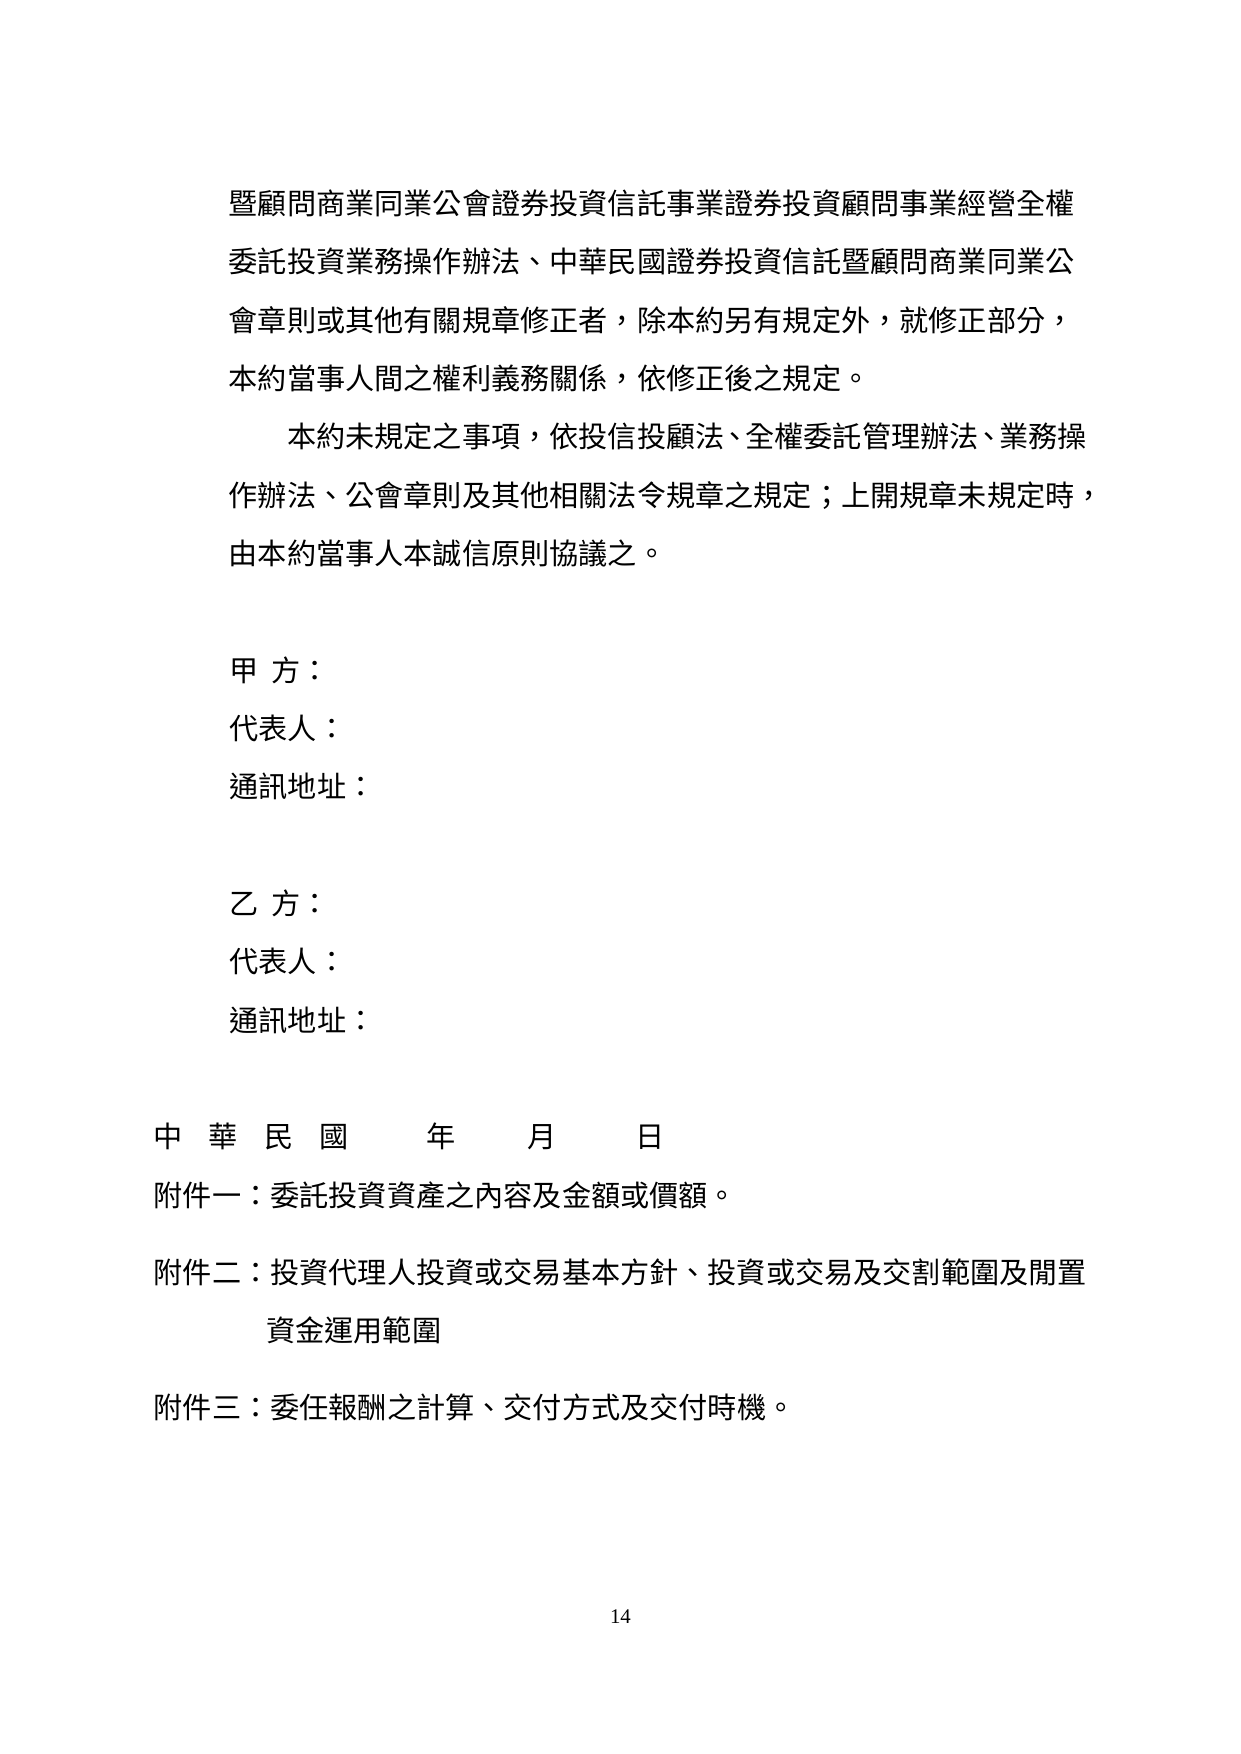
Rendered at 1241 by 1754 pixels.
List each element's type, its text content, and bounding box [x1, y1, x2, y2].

text 甲 方： [153, 631, 1087, 689]
text 乙 方： [153, 864, 1087, 923]
text 附件一：委託投資資產之內容及金額或價額。 [153, 1156, 1087, 1214]
text 通訊地址： [153, 748, 1087, 806]
text 中 華 民 國 年 月 日 [153, 1098, 1087, 1156]
text 附件三：委任報酬之計算、交付方式及交付時機。 [153, 1369, 1087, 1427]
text 通訊地址： [153, 981, 1087, 1039]
text 代表人： [153, 923, 1087, 981]
text 暨顧問商業同業公會證券投資信託事業證券投資顧問事業經營全權委託投資業務操作辦法、中華民國證券投資信託暨顧問商業同業公會章則或其他有關規章修正者，除本約另有規定外，就修正部分，本約當事人間之權利義務關係，依修正後之規定。 [228, 164, 1087, 398]
text 附件二：投資代理人投資或交易基本方針、投資或交易及交割範圍及閒置資金運用範圍 [153, 1233, 1087, 1350]
text 代表人： [153, 689, 1087, 748]
text 本約未規定之事項，依投信投顧法、全權委託管理辦法、業務操作辦法、公會章則及其他相關法令規章之規定；上開規章未規定時，由本約當事人本誠信原則協議之。 [228, 398, 1087, 573]
